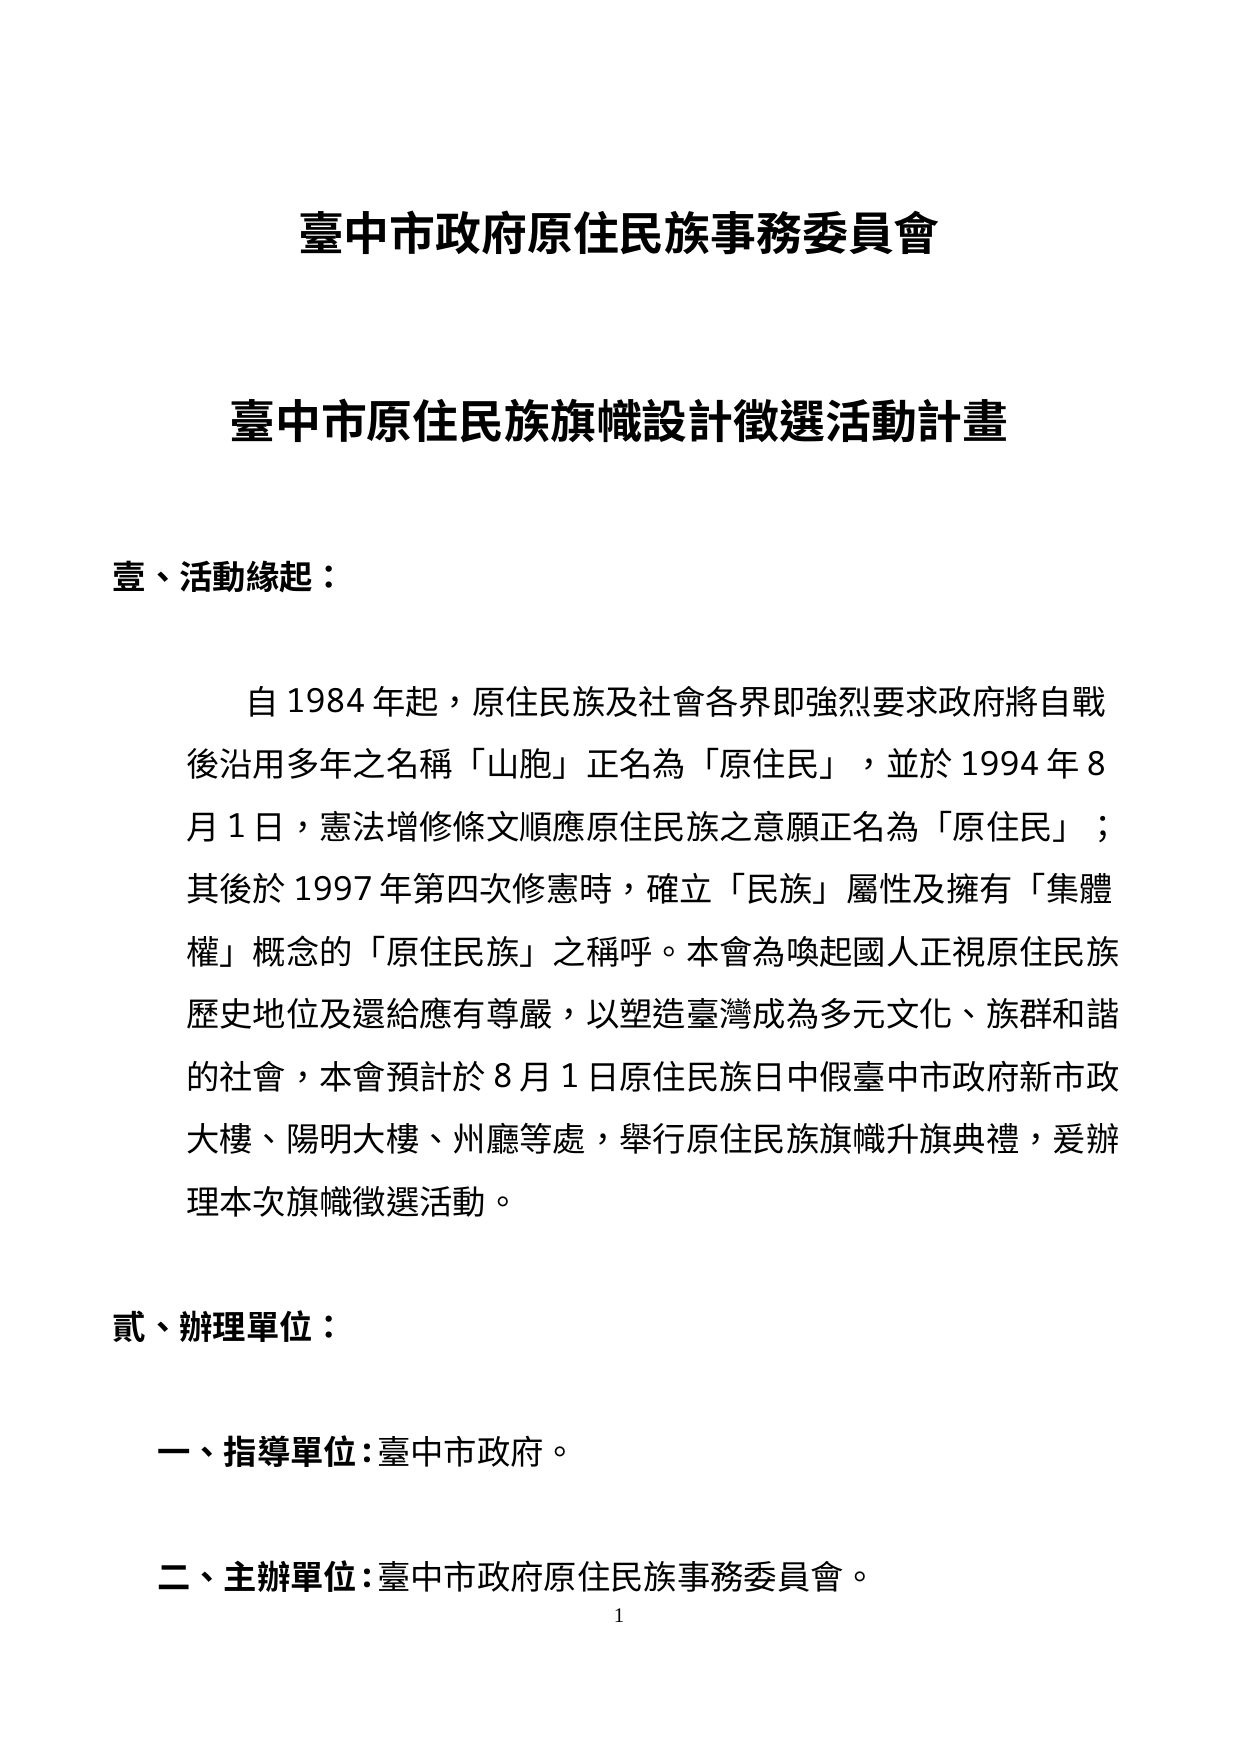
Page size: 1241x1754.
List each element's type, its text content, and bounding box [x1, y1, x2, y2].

text 貳、辦理單位： [112, 1283, 1125, 1346]
text 一、指導單位:臺中市政府。 [157, 1408, 1125, 1471]
text 臺中市政府原住民族事務委員會 [112, 158, 1125, 283]
text 自1984年起，原住民族及社會各界即強烈要求政府將自戰後沿用多年之名稱「山胞」正名為「原住民」，並於1994年8月1日，憲法增修條文順應原住民族之意願正名為「原住民」；其後於1997年第四次修憲時，確立「民族」屬性及擁有「集體權」概念的「原住民族」之稱呼。本會為喚起國人正視原住民族歷史地位及還給應有尊嚴，以塑造臺灣成為多元文化、族群和諧的社會，本會預計於8月1日原住民族日中假臺中市政府新市政大樓、陽明大樓、州廳等處，舉行原住民族旗幟升旗典禮，爰辦理本次旗幟徵選活動。 [186, 658, 1125, 1221]
text 壹、活動緣起： [112, 533, 1125, 596]
text 臺中市原住民族旗幟設計徵選活動計畫 [112, 346, 1125, 471]
text 二、主辦單位:臺中市政府原住民族事務委員會。 [157, 1533, 1125, 1596]
